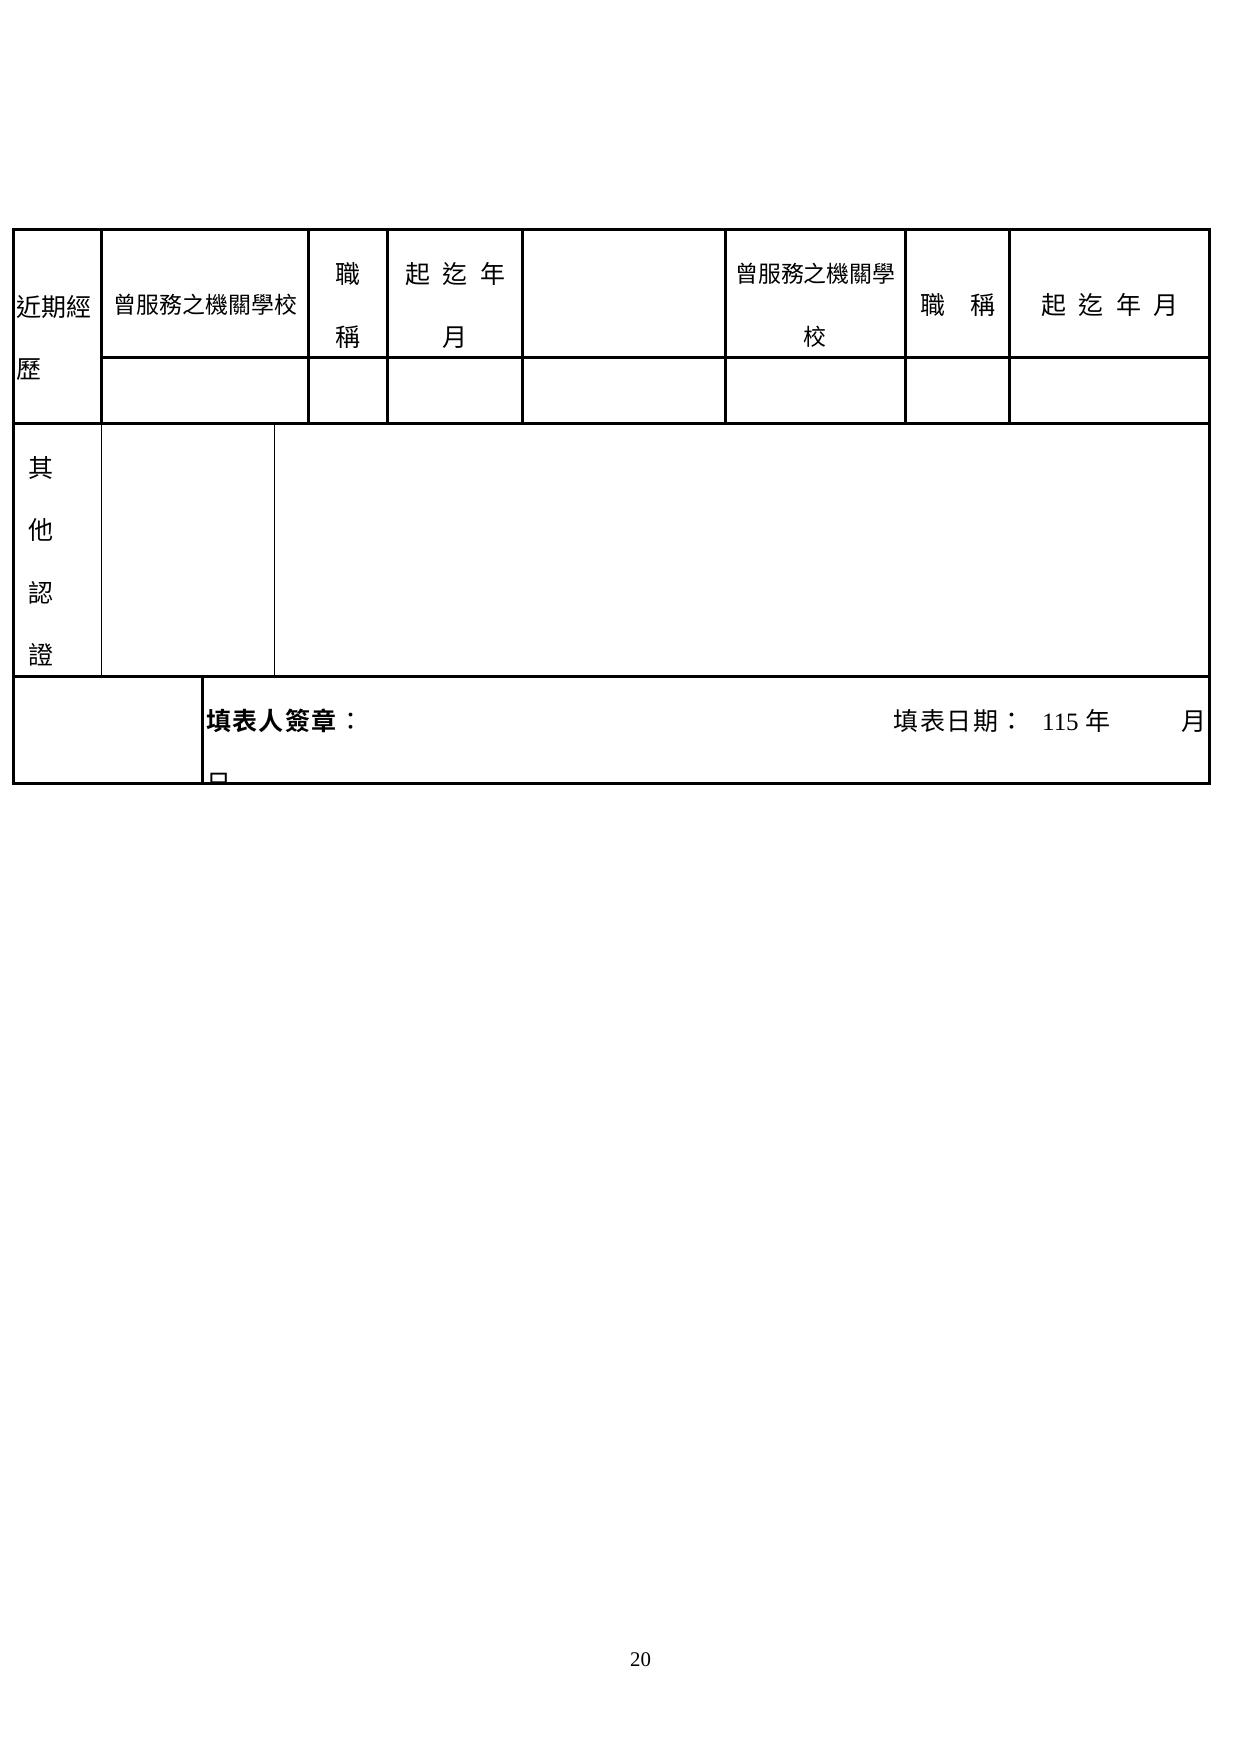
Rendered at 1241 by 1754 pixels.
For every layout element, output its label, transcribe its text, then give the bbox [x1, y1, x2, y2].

table_cell 曾服務之機關學校 [727, 231, 904, 356]
table_cell [15, 678, 201, 782]
table_cell 填表人簽章： 填表日期： 115年 月 日 [204, 678, 1208, 782]
table_cell [275, 425, 1208, 675]
table_cell [524, 231, 724, 356]
table_cell [1011, 359, 1208, 422]
table_cell 職 稱 [907, 231, 1008, 356]
table_cell 其 他 認 證 [15, 425, 101, 675]
table_cell [310, 359, 386, 422]
table_cell [102, 425, 274, 675]
table_cell 近期經歷 [15, 231, 100, 422]
table_cell 曾服務之機關學校 [103, 231, 307, 356]
table_cell [727, 359, 904, 422]
table_cell [103, 359, 307, 422]
table_cell [389, 359, 521, 422]
table_cell 起 迄 年 月 [1011, 231, 1208, 356]
table_cell 起 迄 年 月 [389, 231, 521, 356]
table_cell [524, 359, 724, 422]
table_cell [907, 359, 1008, 422]
table_cell 職 稱 [310, 231, 386, 356]
